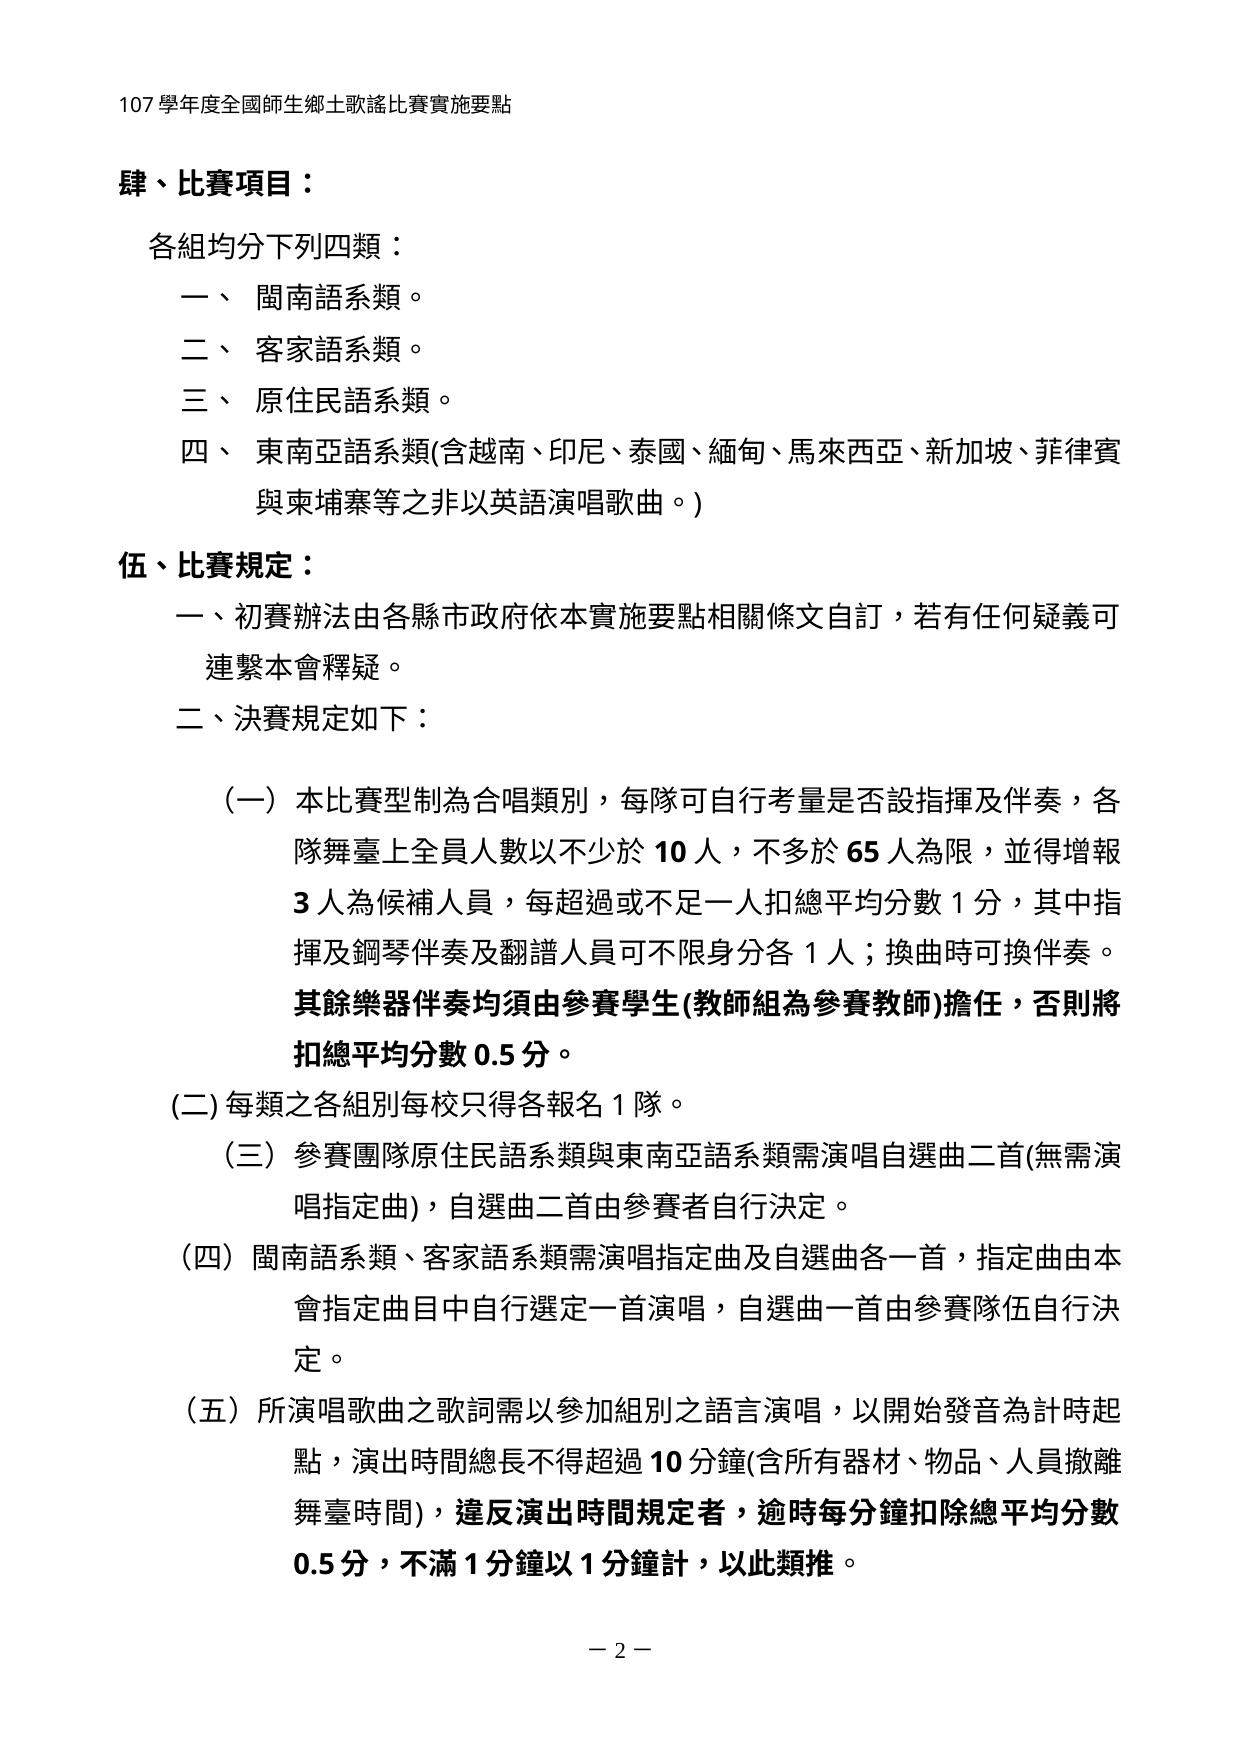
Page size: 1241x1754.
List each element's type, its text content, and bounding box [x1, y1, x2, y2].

text 各組均分下列四類： [118, 217, 1122, 268]
text （一）本比賽型制為合唱類別，每隊可自行考量是否設指揮及伴奏，各隊舞臺上全員人數以不少於10人，不多於65人為限，並得增報3人為候補人員，每超過或不足一人扣總平均分數1分，其中指揮及鋼琴伴奏及翻譜人員可不限身分各1人；換曲時可換伴奏。其餘樂器伴奏均須由參賽學生(教師組為參賽教師)擔任，否則將扣總平均分數0.5分。 [118, 769, 1122, 1074]
text 伍、比賽規定： [118, 536, 1122, 587]
text 一、初賽辦法由各縣市政府依本實施要點相關條文自訂，若有任何疑義可連繫本會釋疑。 [175, 587, 1122, 689]
list 東南亞語系類(含越南、印尼、泰國、緬甸、馬來西亞、新加坡、菲律賓與柬埔寨等之非以英語演唱歌曲。) [181, 421, 1122, 523]
text 二、決賽規定如下： [175, 689, 1122, 740]
text （五）所演唱歌曲之歌詞需以參加組別之語言演唱，以開始發音為計時起點，演出時間總長不得超過10分鐘(含所有器材、物品、人員撤離舞臺時間)，違反演出時間規定者，逾時每分鐘扣除總平均分數0.5分，不滿1分鐘以1分鐘計，以此類推。 [118, 1380, 1122, 1584]
list 客家語系類。 [181, 319, 1122, 370]
list 原住民語系類。 [181, 370, 1122, 421]
text （三）參賽團隊原住民語系類與東南亞語系類需演唱自選曲二首(無需演唱指定曲)，自選曲二首由參賽者自行決定。 [118, 1125, 1122, 1227]
text （四）閩南語系類、客家語系類需演唱指定曲及自選曲各一首，指定曲由本會指定曲目中自行選定一首演唱，自選曲一首由參賽隊伍自行決定。 [118, 1227, 1122, 1380]
text (二) 每類之各組別每校只得各報名1隊。 [118, 1074, 1122, 1125]
list 閩南語系類。 [181, 268, 1122, 319]
text 肆、比賽項目： [118, 153, 1122, 204]
